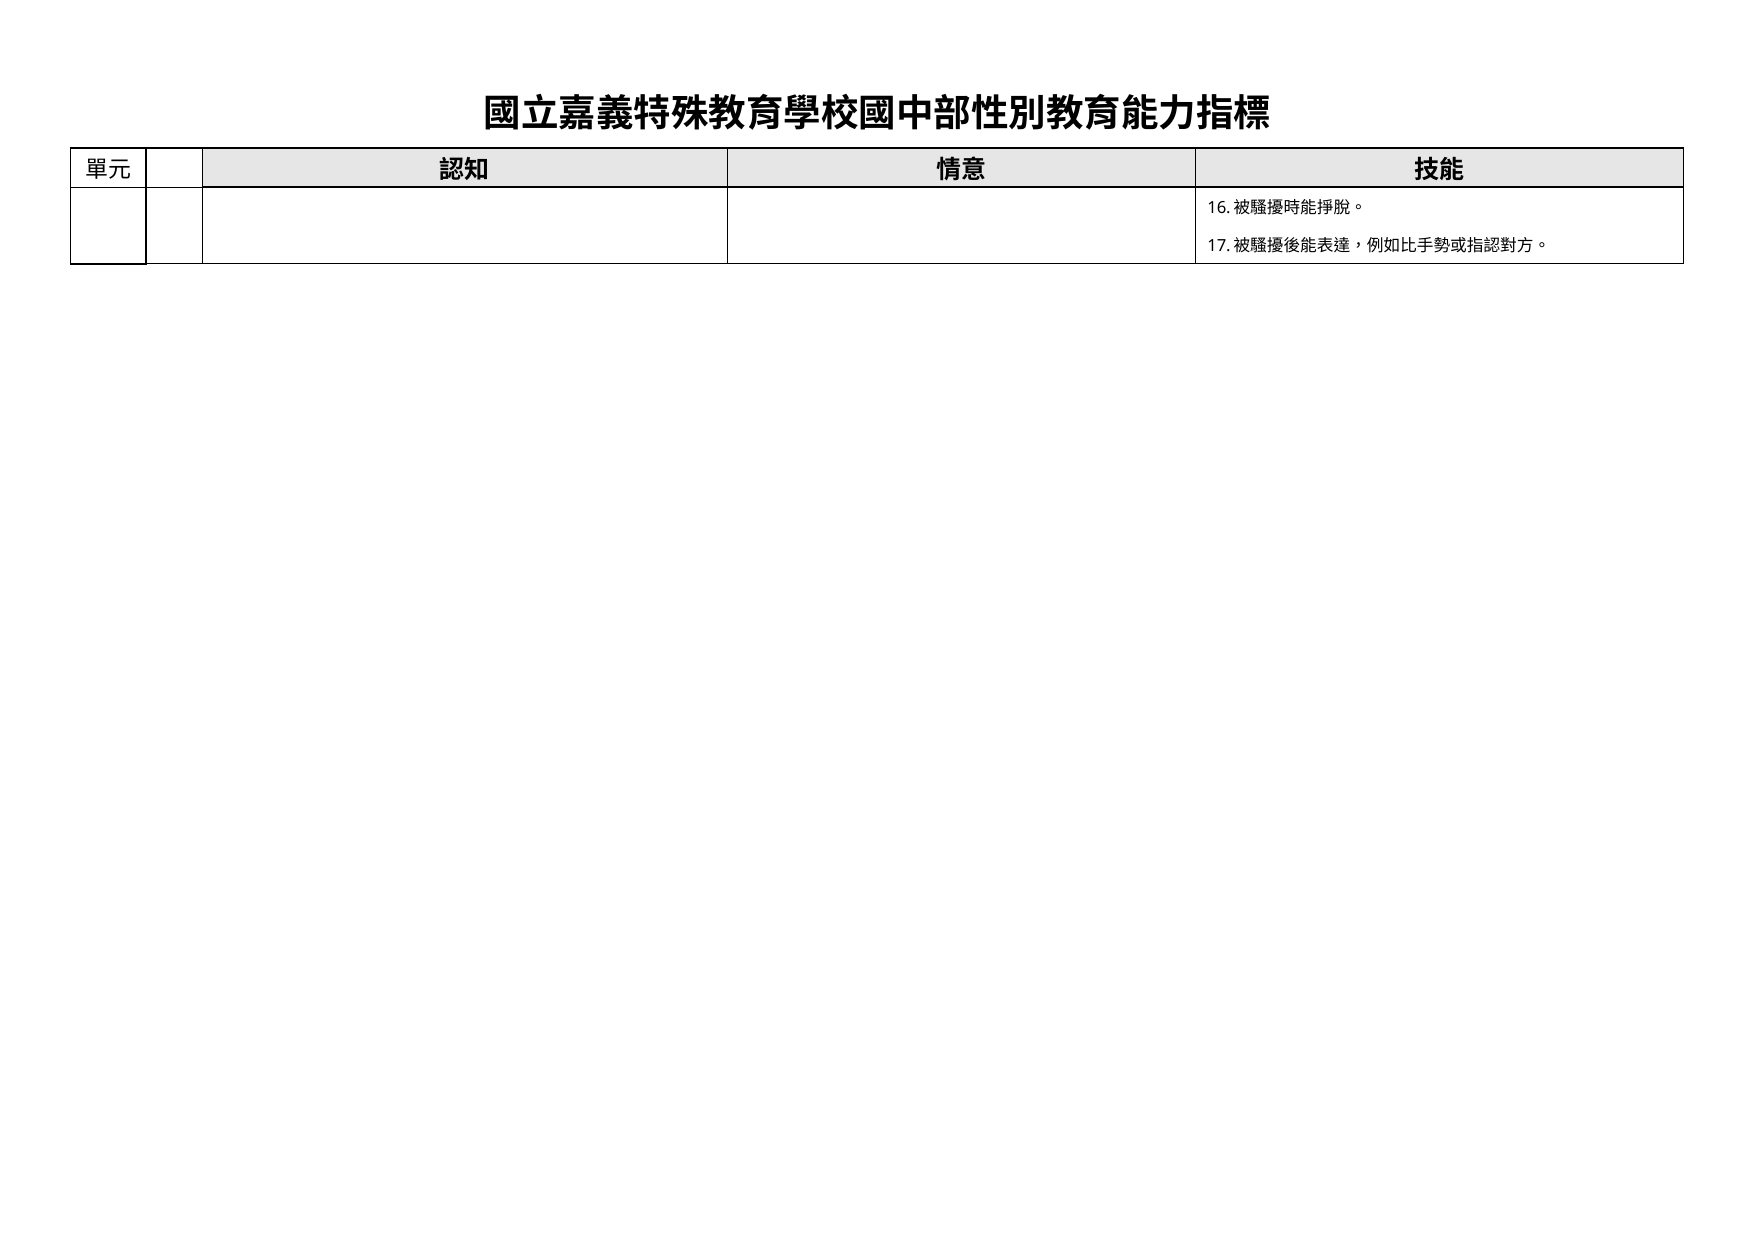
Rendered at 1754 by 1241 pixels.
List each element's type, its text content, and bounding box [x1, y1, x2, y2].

table_cell 能做好自我儀容衛生，以吸引異性。 能在適當時機分享自己的情緒。 能用適當的言語對異性表示喜愛。 能用適當的方法回應異性關心。 能讚美異性的優點。 能回應異性的讚美。 能認真參與兩性互動的演練。 能練習運用適當的方式向異性表達好感。 能學習向異性表示愛意的方法(例:打電話、寫信)。 能合宜的穿著打扮。 能以言語或手勢表達適當的禮儀。 能避免和異性單獨行動會以手勢或肢體表達不要。 能指出不能讓人觸摸的部位。 在提示下，能拒絕他人不當的觸摸。 遇到危險時能跑開。 被騷擾時能掙脫。 被騷擾後能表達，例如比手勢或指認對方。 [1196, 188, 1683, 263]
table_cell [203, 188, 727, 263]
table_cell [71, 188, 145, 263]
table_cell 單元 [71, 149, 145, 186]
table_cell 認知 [203, 149, 727, 186]
table_header 國立嘉義特殊教育學校國中部性別教育能力指標 [71, 72, 1683, 147]
table_cell [728, 188, 1195, 263]
table_cell [147, 188, 202, 263]
table_cell 技能 [1196, 149, 1683, 186]
table_cell 情意 [728, 149, 1195, 186]
table_cell [147, 149, 202, 186]
